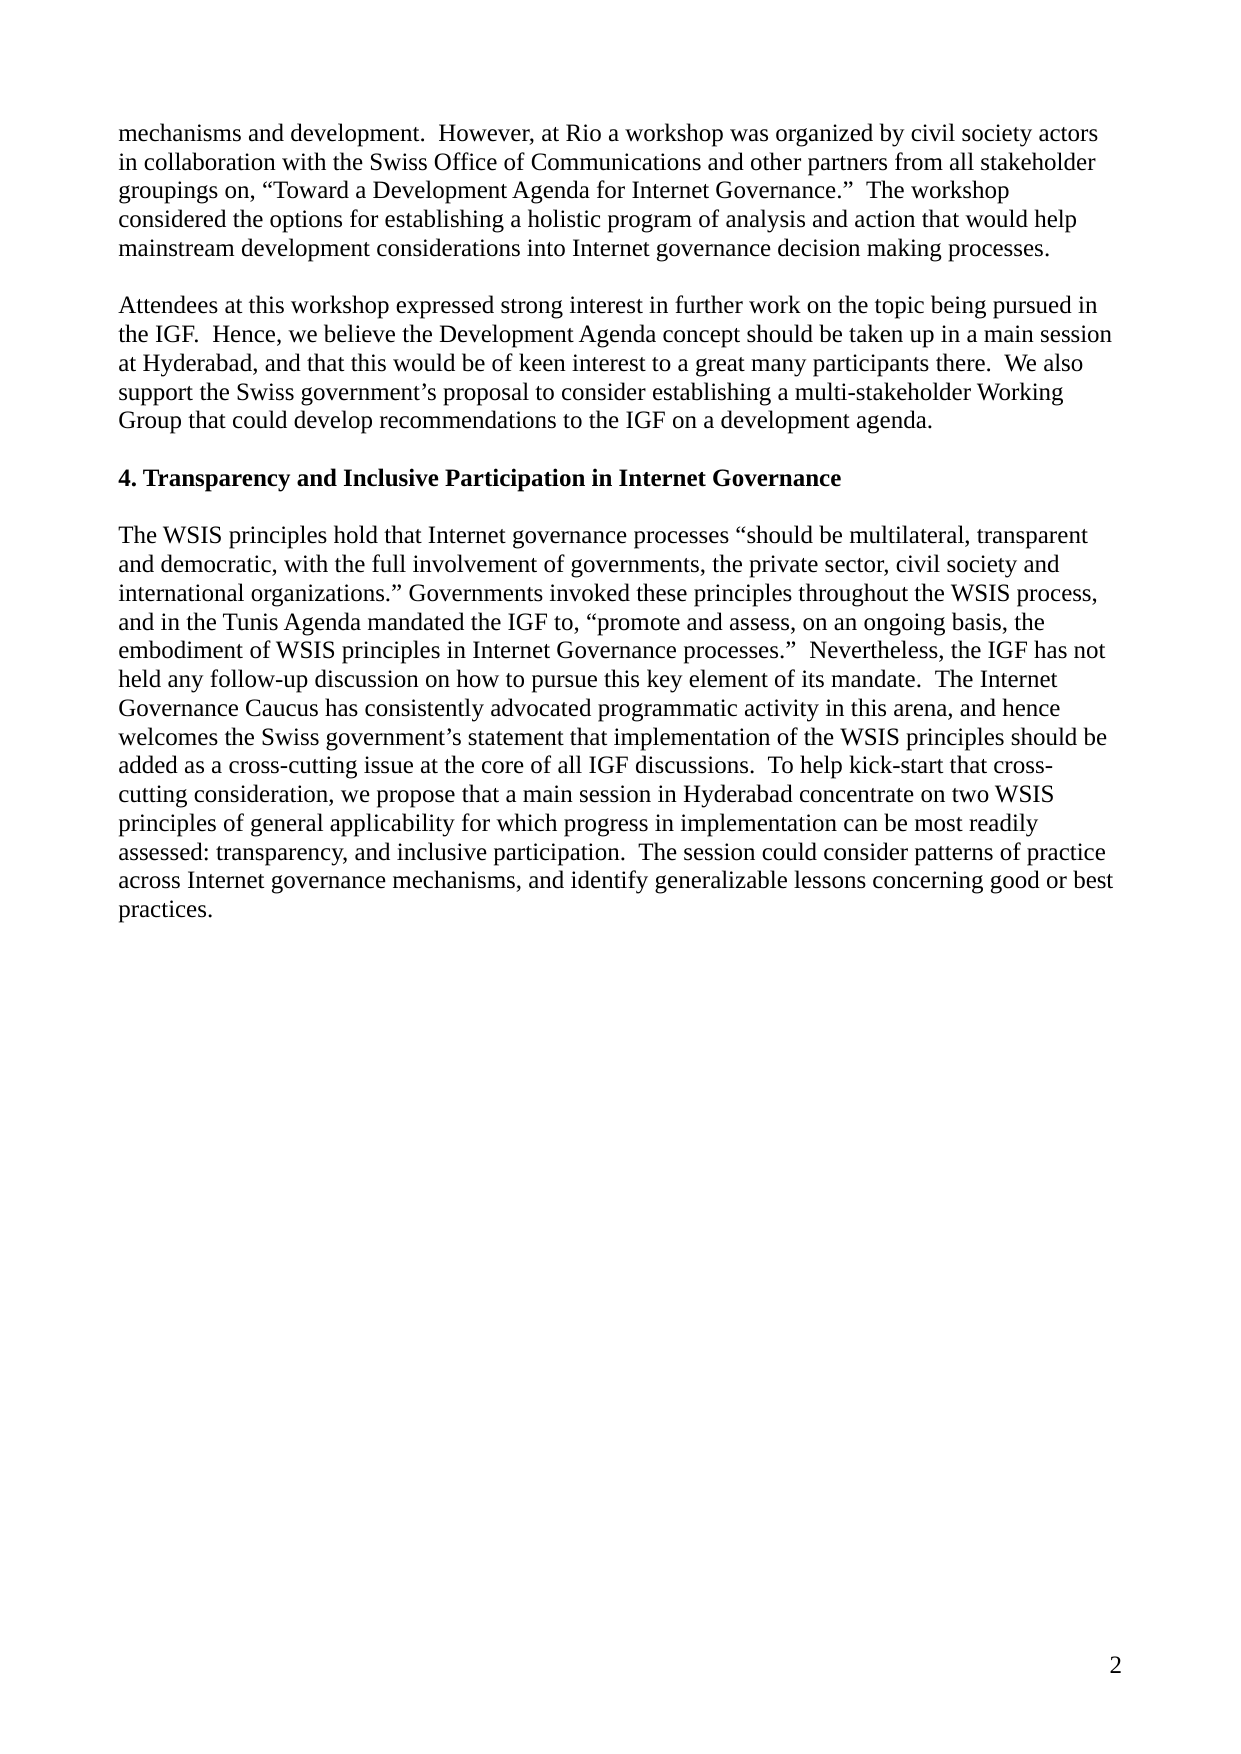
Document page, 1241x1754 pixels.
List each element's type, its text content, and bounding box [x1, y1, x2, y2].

text assessed: transparency, and inclusive participation. The session could consider patterns of practice across Internet governance mechanisms, and identify generalizable lessons concerning good or best practices. [118, 837, 1122, 923]
text The WSIS principles hold that Internet governance processes “should be multilateral, transparent and democratic, with the full involvement of governments, the private sector, civil society and international organizations.” Governments invoked these principles throughout the WSIS process, and in the Tunis Agenda mandated the IGF to, “promote and assess, on an ongoing basis, the embodiment of WSIS principles in Internet Governance processes.” Nevertheless, the IGF has not held any follow-up discussion on how to pursue this key element of its mandate. The Internet Governance Caucus has consistently advocated programmatic activity in this arena, and hence welcomes the Swiss government’s statement that implementation of the WSIS principles should be added as a cross-cutting issue at the core of all IGF discussions. To help kick-start that cross-cutting consideration, we propose that a main session in Hyderabad concentrate on two WSIS principles of general applicability for which progress in implementation can be most readily [118, 521, 1122, 837]
text 4. Transparency and Inclusive Participation in Internet Governance [118, 463, 1122, 492]
text mechanisms and development. However, at Rio a workshop was organized by civil society actors in collaboration with the Swiss Office of Communications and other partners from all stakeholder groupings on, “Toward a Development Agenda for Internet Governance.” The workshop considered the options for establishing a holistic program of analysis and action that would help mainstream development considerations into Internet governance decision making processes. [118, 118, 1122, 262]
text Attendees at this workshop expressed strong interest in further work on the topic being pursued in the IGF. Hence, we believe the Development Agenda concept should be taken up in a main session at Hyderabad, and that this would be of keen interest to a great many participants there. We also support the Swiss government’s proposal to consider establishing a multi-stakeholder Working Group that could develop recommendations to the IGF on a development agenda. [118, 291, 1122, 434]
